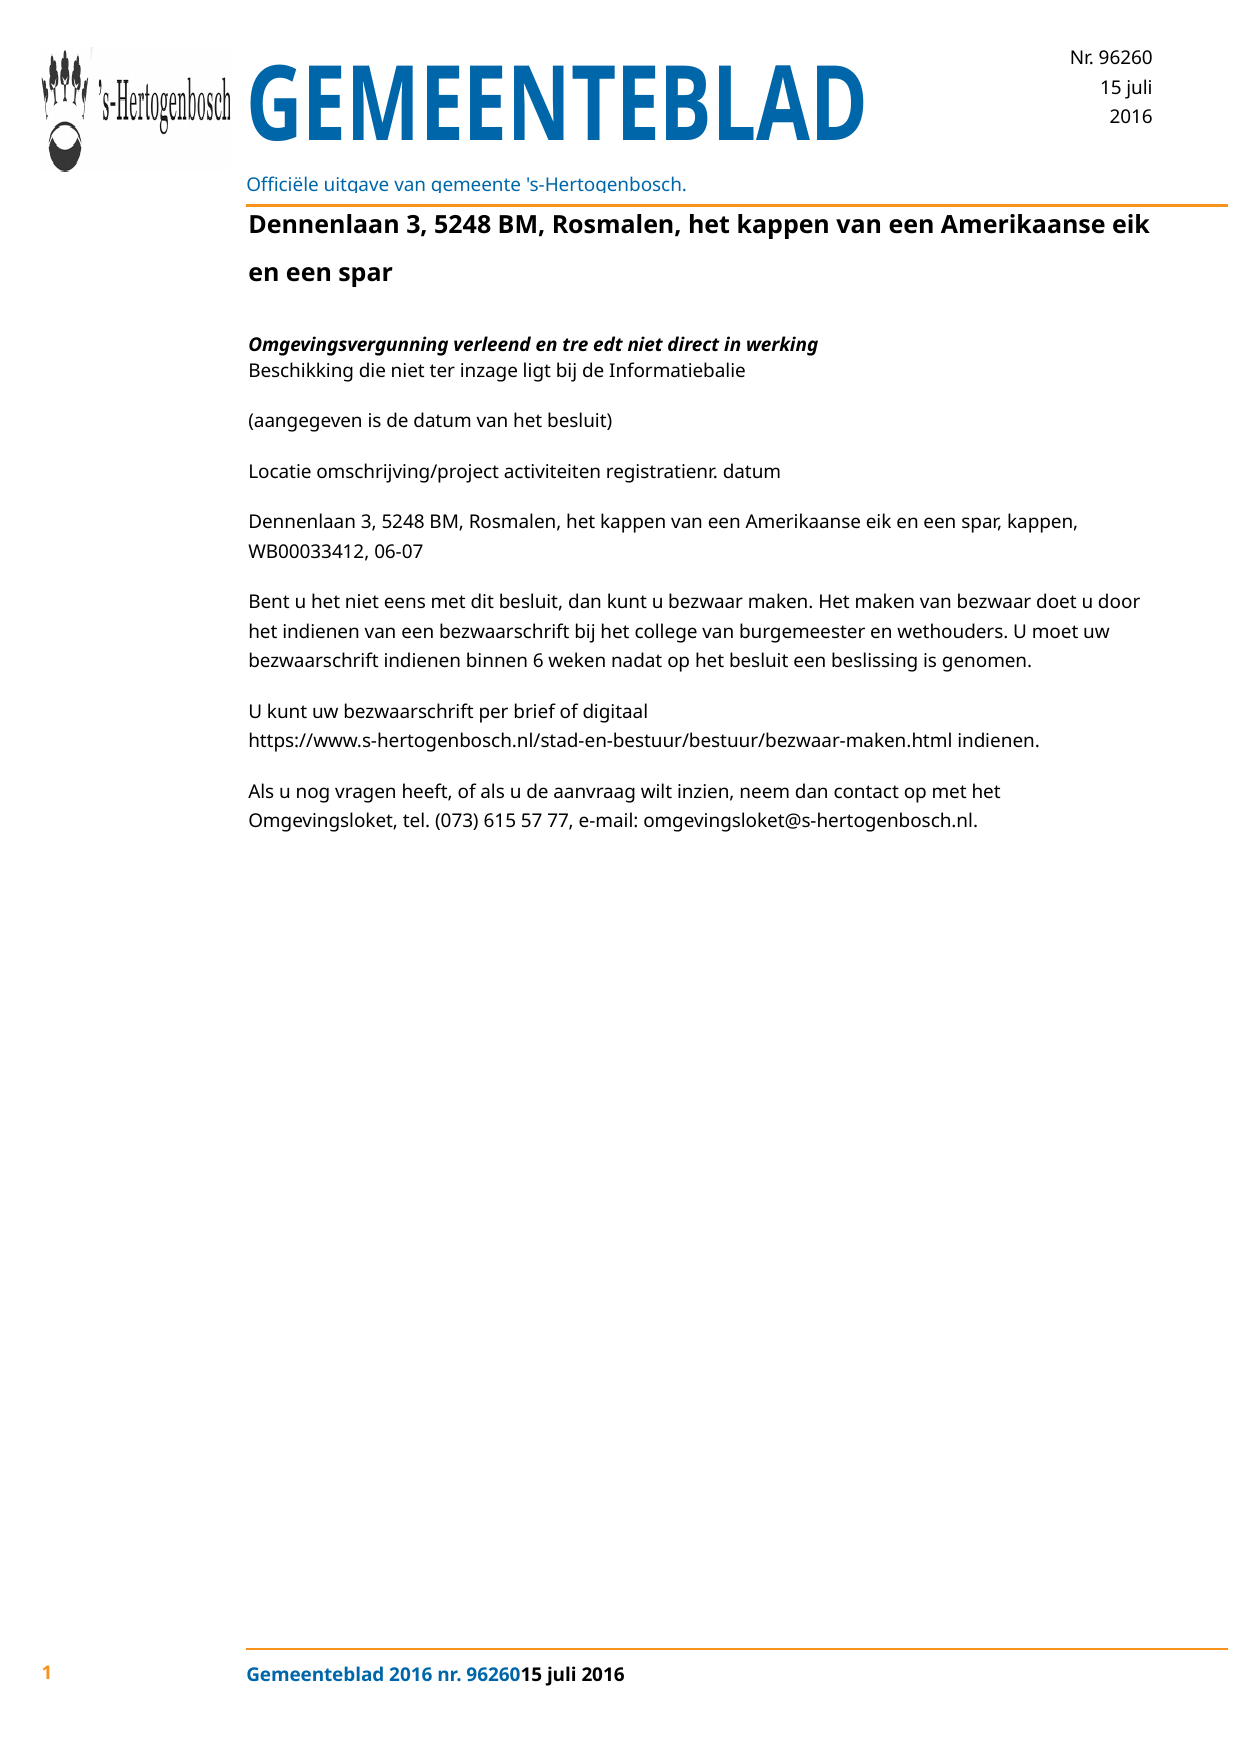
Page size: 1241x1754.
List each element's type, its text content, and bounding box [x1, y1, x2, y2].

text Als u nog vragen heeft, of als u de aanvraag wilt inzien, neem dan contact op met het Omgevingsloket, tel. (073) 615 57 77, e-mail: omgevingsloket@s-hertogenbosch.nl. [248, 778, 1152, 833]
text U kunt uw bezwaarschrift per brief of digitaal https://www.s-hertogenbosch.nl/stad-en-bestuur/bestuur/bezwaar-maken.html indienen. [248, 698, 1152, 753]
text (aangegeven is de datum van het besluit) [248, 408, 1152, 433]
text Dennenlaan 3, 5248 BM, Rosmalen, het kappen van een Amerikaanse eik en een spar, kappen, WB00033412, 06-07 [248, 508, 1152, 564]
text Locatie omschrijving/project activiteiten registratienr. datum [248, 458, 1152, 484]
text Beschikking die niet ter inzage ligt bij de Informatiebalie [248, 357, 1152, 383]
text Dennenlaan 3, 5248 BM, Rosmalen, het kappen van een Amerikaanse eik en een spar [248, 207, 1152, 288]
text Bent u het niet eens met dit besluit, dan kunt u bezwaar maken. Het maken van bezwaar doet u door het indienen van een bezwaarschrift bij het college van burgemeester en wethouders. U moet uw bezwaarschrift indienen binnen 6 weken nadat op het besluit een beslissing is genomen. [248, 588, 1152, 673]
picture [41, 47, 231, 172]
text Omgevingsvergunning verleend en tre edt niet direct in werking [248, 331, 1152, 357]
